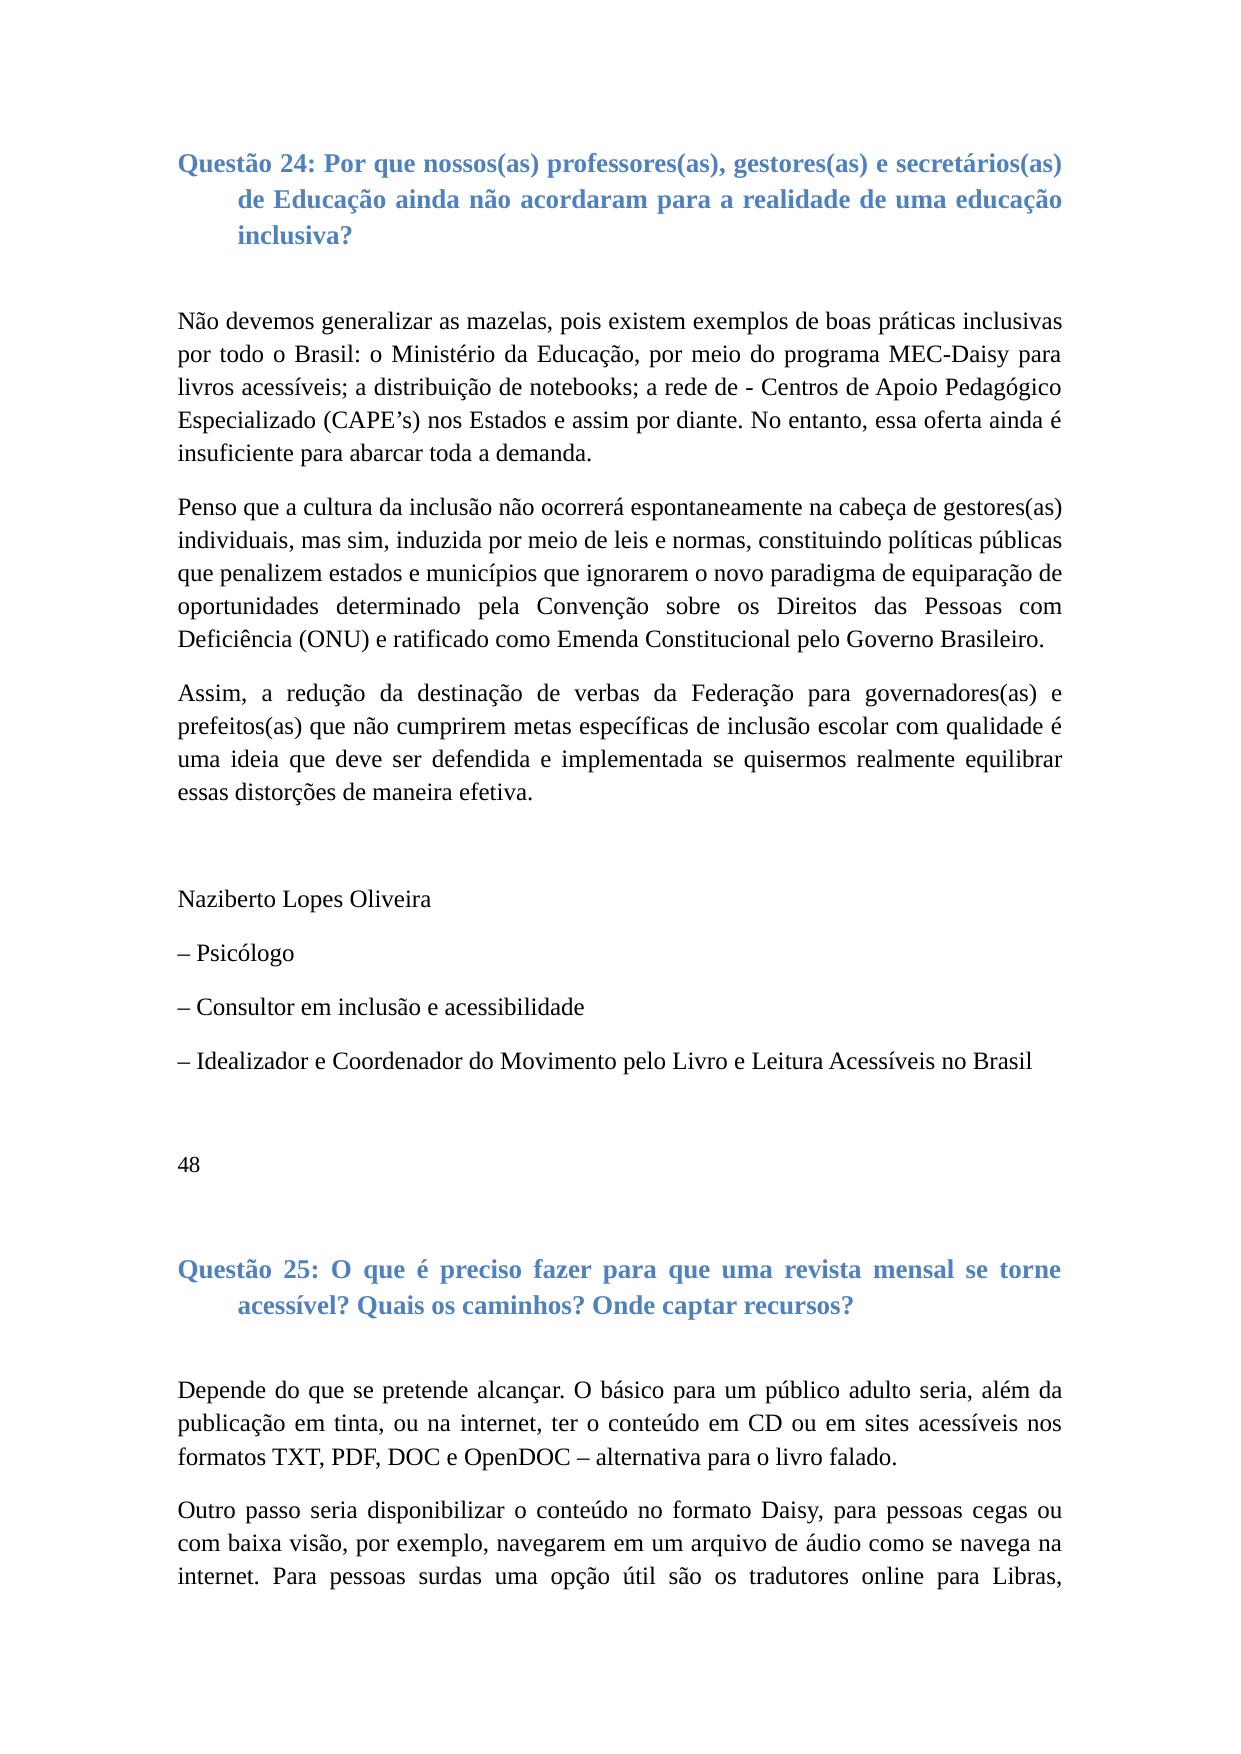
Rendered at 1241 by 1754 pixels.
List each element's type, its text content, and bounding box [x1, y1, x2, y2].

text – Consultor em inclusão e acessibilidade [177, 992, 1063, 1021]
text Outro passo seria disponibilizar o conteúdo no formato Daisy, para pessoas cegas ou com baixa visão, por exemplo, navegarem em um arquivo de áudio como se navega na internet. Para pessoas surdas uma opção útil são os tradutores online para Libras, [177, 1495, 1063, 1590]
subtitle Questão 24: Por que nossos(as) professores(as), gestores(as) e secretários(as) de Educação ainda não acordaram para a realidade de uma educação inclusiva? [177, 148, 1063, 250]
text Depende do que se pretende alcançar. O básico para um público adulto seria, além da publicação em tinta, ou na internet, ter o conteúdo em CD ou em sites acessíveis nos formatos TXT, PDF, DOC e OpenDOC – alternativa para o livro falado. [177, 1376, 1063, 1470]
text Penso que a cultura da inclusão não ocorrerá espontaneamente na cabeça de gestores(as) individuais, mas sim, induzida por meio de leis e normas, constituindo políticas públicas que penalizem estados e municípios que ignorarem o novo paradigma de equiparação de oportunidades determinado pela Convenção sobre os Direitos das Pessoas com Deficiência (ONU) e ratificado como Emenda Constitucional pelo Governo Brasileiro. [177, 492, 1063, 653]
text – Idealizador e Coordenador do Movimento pelo Livro e Leitura Acessíveis no Brasil [177, 1046, 1063, 1075]
text – Psicólogo [177, 938, 1063, 967]
text 48 [177, 1151, 1063, 1177]
subtitle Questão 25: O que é preciso fazer para que uma revista mensal se torne acessível? Quais os caminhos? Onde captar recursos? [177, 1253, 1063, 1320]
text Não devemos generalizar as mazelas, pois existem exemplos de boas práticas inclusivas por todo o Brasil: o Ministério da Educação, por meio do programa MEC-Daisy para livros acessíveis; a distribuição de notebooks; a rede de - Centros de Apoio Pedagógico Especializado (CAPE’s) nos Estados e assim por diante. No entanto, essa oferta ainda é insuficiente para abarcar toda a demanda. [177, 306, 1063, 467]
text Assim, a redução da destinação de verbas da Federação para governadores(as) e prefeitos(as) que não cumprirem metas específicas de inclusão escolar com qualidade é uma ideia que deve ser defendida e implementada se quisermos realmente equilibrar essas distorções de maneira efetiva. [177, 678, 1063, 806]
text Naziberto Lopes Oliveira [177, 884, 1063, 913]
